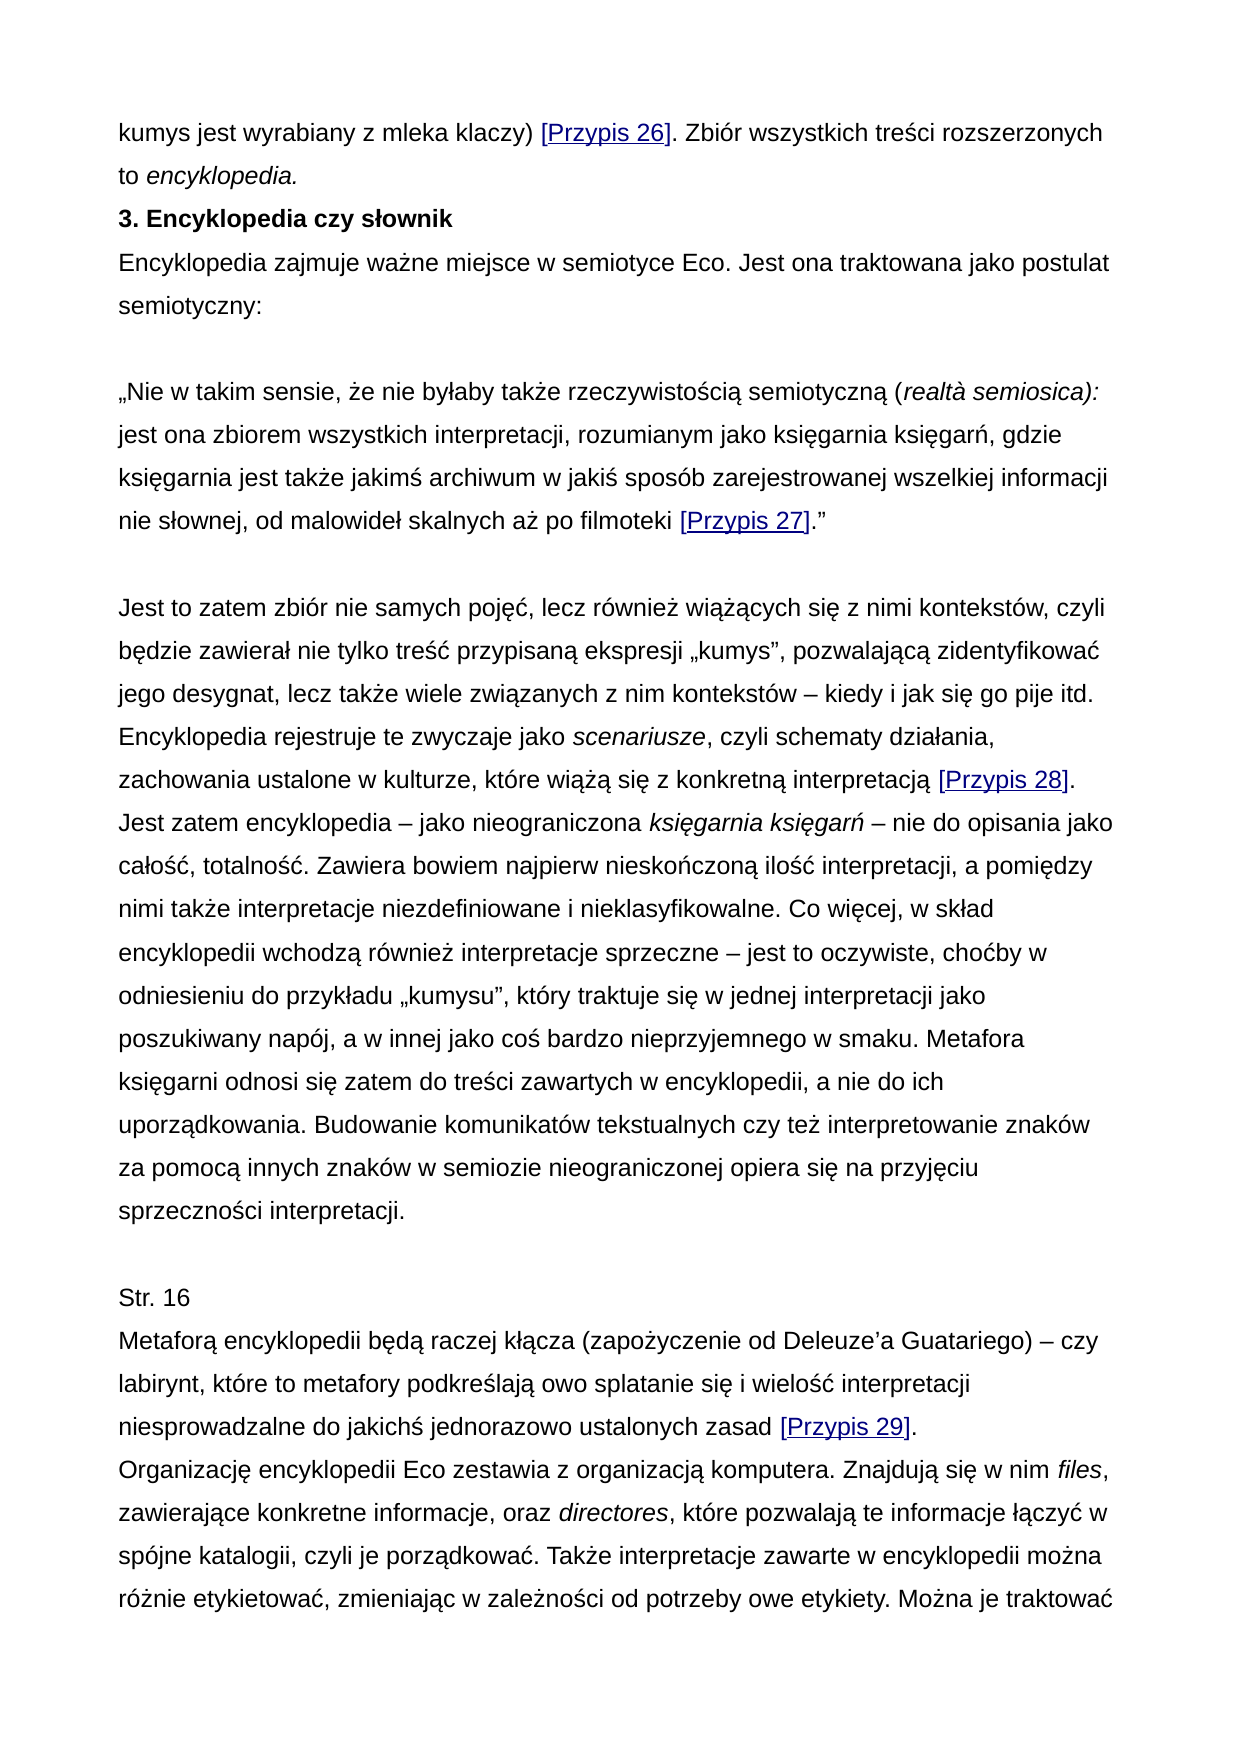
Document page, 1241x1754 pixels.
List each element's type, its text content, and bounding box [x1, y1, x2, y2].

subtitle 3. Encyklopedia czy słownik [118, 204, 1122, 233]
text „Nie w takim sensie, że nie byłaby także rzeczywistością semiotyczną (realtà semiosica): jest ona zbiorem wszystkich interpretacji, rozumianym jako księgarnia księgarń, gdzie księgarnia jest także jakimś archiwum w jakiś sposób zarejestrowanej wszelkiej informacji nie słownej, od malowideł skalnych aż po filmoteki [Przypis 27].” [118, 377, 1122, 535]
text Str. 16 [118, 1282, 1122, 1311]
text Encyklopedia zajmuje ważne miejsce w semiotyce Eco. Jest ona traktowana jako postulat semiotyczny: [118, 247, 1122, 319]
text kumys jest wyrabiany z mleka klaczy) [Przypis 26]. Zbiór wszystkich treści rozszerzonych to encyklopedia. [118, 118, 1122, 190]
text Organizację encyklopedii Eco zestawia z organizacją komputera. Znajdują się w nim files, zawierające konkretne informacje, oraz directores, które pozwalają te informacje łączyć w spójne katalogii, czyli je porządkować. Także interpretacje zawarte w encyklopedii można różnie etykietować, zmieniając w zależności od potrzeby owe etykiety. Można je traktować [118, 1455, 1122, 1613]
text Metaforą encyklopedii będą raczej kłącza (zapożyczenie od Deleuze’a Guatariego) – czy labirynt, które to metafory podkreślają owo splatanie się i wielość interpretacji niesprowadzalne do jakichś jednorazowo ustalonych zasad [Przypis 29]. [118, 1326, 1122, 1441]
text Jest to zatem zbiór nie samych pojęć, lecz również wiążących się z nimi kontekstów, czyli będzie zawierał nie tylko treść przypisaną ekspresji „kumys”, pozwalającą zidentyfikować jego desygnat, lecz także wiele związanych z nim kontekstów – kiedy i jak się go pije itd. Encyklopedia rejestruje te zwyczaje jako scenariusze, czyli schematy działania, zachowania ustalone w kulturze, które wiążą się z konkretną interpretacją [Przypis 28]. Jest zatem encyklopedia – jako nieograniczona księgarnia księgarń – nie do opisania jako całość, totalność. Zawiera bowiem najpierw nieskończoną ilość interpretacji, a pomiędzy nimi także interpretacje niezdefiniowane i nieklasyfikowalne. Co więcej, w skład encyklopedii wchodzą również interpretacje sprzeczne – jest to oczywiste, choćby w odniesieniu do przykładu „kumysu”, który traktuje się w jednej interpretacji jako poszukiwany napój, a w innej jako coś bardzo nieprzyjemnego w smaku. Metafora księgarni odnosi się zatem do treści zawartych w encyklopedii, a nie do ich uporządkowania. Budowanie komunikatów tekstualnych czy też interpretowanie znaków za pomocą innych znaków w semiozie nieograniczonej opiera się na przyjęciu sprzeczności interpretacji. [118, 592, 1122, 1225]
